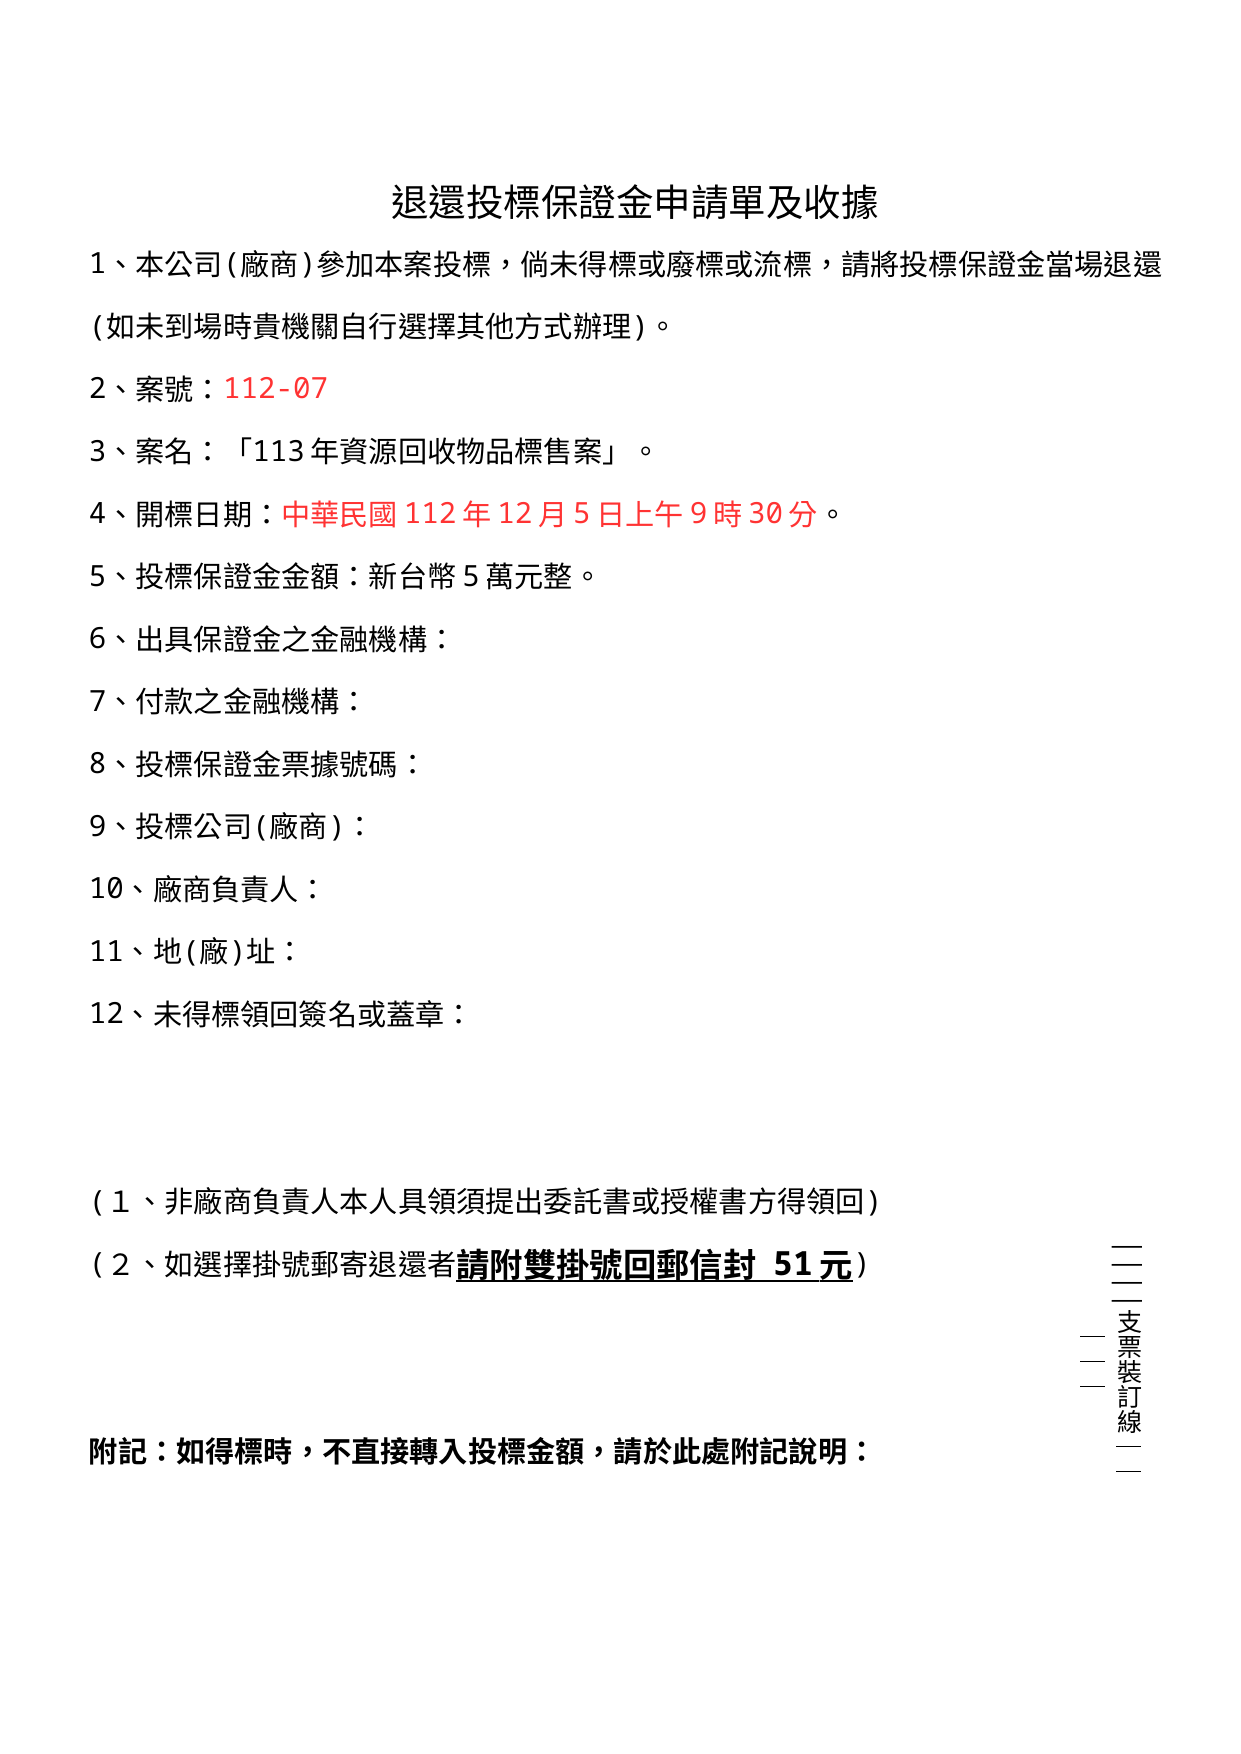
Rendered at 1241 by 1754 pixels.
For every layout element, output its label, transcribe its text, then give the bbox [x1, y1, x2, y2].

text (１、非廠商負責人本人具領須提出委託書或授權書方得領回) [89, 1158, 1181, 1513]
list 付款之金融機構： [89, 658, 1181, 721]
text [1157, 1408, 1181, 1471]
text ││││支票裝訂線│││││ [1076, 1227, 1148, 1496]
text 附記：如得標時，不直接轉入投標金額，請於此處附記說明： [89, 1408, 1045, 1471]
list 投標保證金金額：新台幣5萬元整。 [89, 533, 1181, 596]
text [1157, 1221, 1181, 1283]
list 案名：「113年資源回收物品標售案」。 [89, 408, 1181, 471]
list 投標公司(廠商)： [89, 783, 1181, 846]
list 未得標領回簽名或蓋章： [89, 971, 1181, 1033]
list 地(廠)址： [89, 908, 1181, 971]
list 投標保證金票據號碼： [89, 721, 1181, 783]
text (２、如選擇掛號郵寄退還者請附雙掛號回郵信封 51元) [89, 1221, 1045, 1283]
list 廠商負責人： [89, 846, 1181, 908]
text 退還投標保證金申請單及收據 [89, 158, 1181, 221]
list 開標日期：中華民國112年12月5日上午9時30分。 [89, 471, 1181, 533]
list 案號：112-07 [89, 346, 1181, 408]
list 出具保證金之金融機構： [89, 596, 1181, 658]
list 本公司(廠商)參加本案投標，倘未得標或廢標或流標，請將投標保證金當場退還(如未到場時貴機關自行選擇其他方式辦理)。 [89, 221, 1181, 346]
